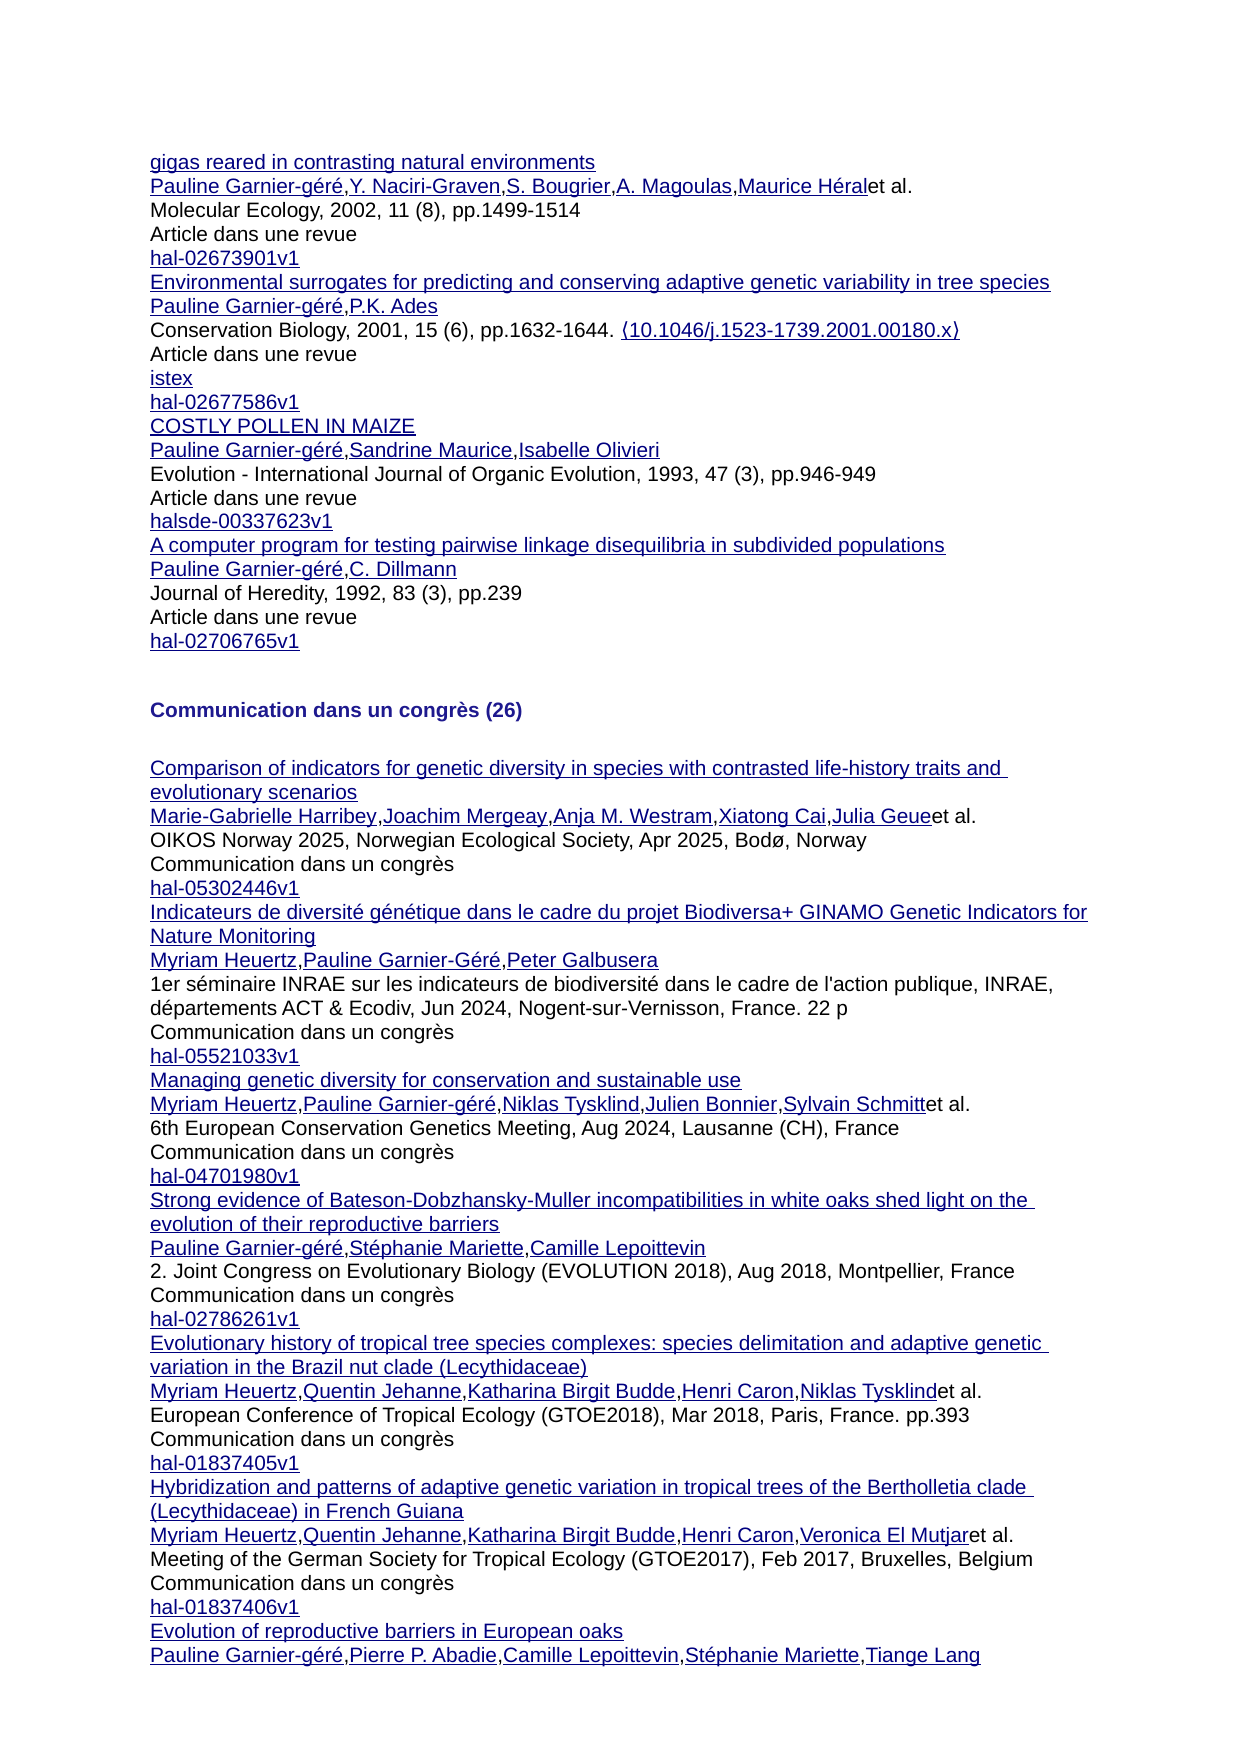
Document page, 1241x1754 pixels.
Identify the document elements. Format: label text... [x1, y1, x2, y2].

subtitle Communication dans un congrès (26) [150, 698, 1090, 722]
table_cell Environmental surrogates for predicting and conserving adaptive genetic variability in tree species Pauline Garnier‐géré,P.K. Ades Conservation Biology, 2001, 15 (6), pp.1632-1644. ⟨10.1046/j.1523-1739.2001.00180.x⟩ Article dans une revue istex hal-02677586v1 [150, 270, 1090, 413]
table_cell gigas reared in contrasting natural environments Pauline Garnier‐géré,Y. Naciri-Graven,S. Bougrier,A. Magoulas,Maurice Héralet al. Molecular Ecology, 2002, 11 (8), pp.1499-1514 Article dans une revue hal-02673901v1 [150, 150, 1090, 270]
table_cell Strong evidence of Bateson-Dobzhansky-Muller incompatibilities in white oaks shed light on the evolution of their reproductive barriers Pauline Garnier‐géré,Stéphanie Mariette,Camille Lepoittevin 2. Joint Congress on Evolutionary Biology (EVOLUTION 2018), Aug 2018, Montpellier, France Communication dans un congrès hal-02786261v1 [150, 1188, 1090, 1331]
table_cell Evolution of reproductive barriers in European oaks Pauline Garnier‐géré,Pierre P. Abadie,Camille Lepoittevin,Stéphanie Mariette,Tiange Lang [150, 1619, 1090, 1667]
table_cell COSTLY POLLEN IN MAIZE Pauline Garnier‐géré,Sandrine Maurice,Isabelle Olivieri Evolution - International Journal of Organic Evolution, 1993, 47 (3), pp.946-949 Article dans une revue halsde-00337623v1 [150, 414, 1090, 533]
table_cell Hybridization and patterns of adaptive genetic variation in tropical trees of the Bertholletia clade (Lecythidaceae) in French Guiana Myriam Heuertz,Quentin Jehanne,Katharina Birgit Budde,Henri Caron,Veronica El Mutjaret al. Meeting of the German Society for Tropical Ecology (GTOE2017), Feb 2017, Bruxelles, Belgium Communication dans un congrès hal-01837406v1 [150, 1475, 1090, 1619]
table_header Comparison of indicators for genetic diversity in species with contrasted life-history traits and evolutionary scenarios Marie-Gabrielle Harribey,Joachim Mergeay,Anja M. Westram,Xiatong Cai,Julia Geueet al. OIKOS Norway 2025, Norwegian Ecological Society, Apr 2025, Bodø, Norway Communication dans un congrès hal-05302446v1 [150, 756, 1090, 900]
table_cell Managing genetic diversity for conservation and sustainable use Myriam Heuertz,Pauline Garnier‐géré,Niklas Tysklind,Julien Bonnier,Sylvain Schmittet al. 6th European Conservation Genetics Meeting, Aug 2024, Lausanne (CH), France Communication dans un congrès hal-04701980v1 [150, 1068, 1090, 1187]
table_cell Evolutionary history of tropical tree species complexes: species delimitation and adaptive genetic variation in the Brazil nut clade (Lecythidaceae) Myriam Heuertz,Quentin Jehanne,Katharina Birgit Budde,Henri Caron,Niklas Tysklindet al. European Conference of Tropical Ecology (GTOE2018), Mar 2018, Paris, France. pp.393 Communication dans un congrès hal-01837405v1 [150, 1331, 1090, 1475]
table_cell A computer program for testing pairwise linkage disequilibria in subdivided populations Pauline Garnier‐géré,C. Dillmann Journal of Heredity, 1992, 83 (3), pp.239 Article dans une revue hal-02706765v1 [150, 533, 1090, 653]
table_cell Indicateurs de diversité génétique dans le cadre du projet Biodiversa+ GINAMO Genetic Indicators for Nature Monitoring Myriam Heuertz,Pauline Garnier-Géré,Peter Galbusera 1er séminaire INRAE sur les indicateurs de biodiversité dans le cadre de l'action publique, INRAE, départements ACT & Ecodiv, Jun 2024, Nogent-sur-Vernisson, France. 22 p Communication dans un congrès hal-05521033v1 [150, 900, 1090, 1068]
